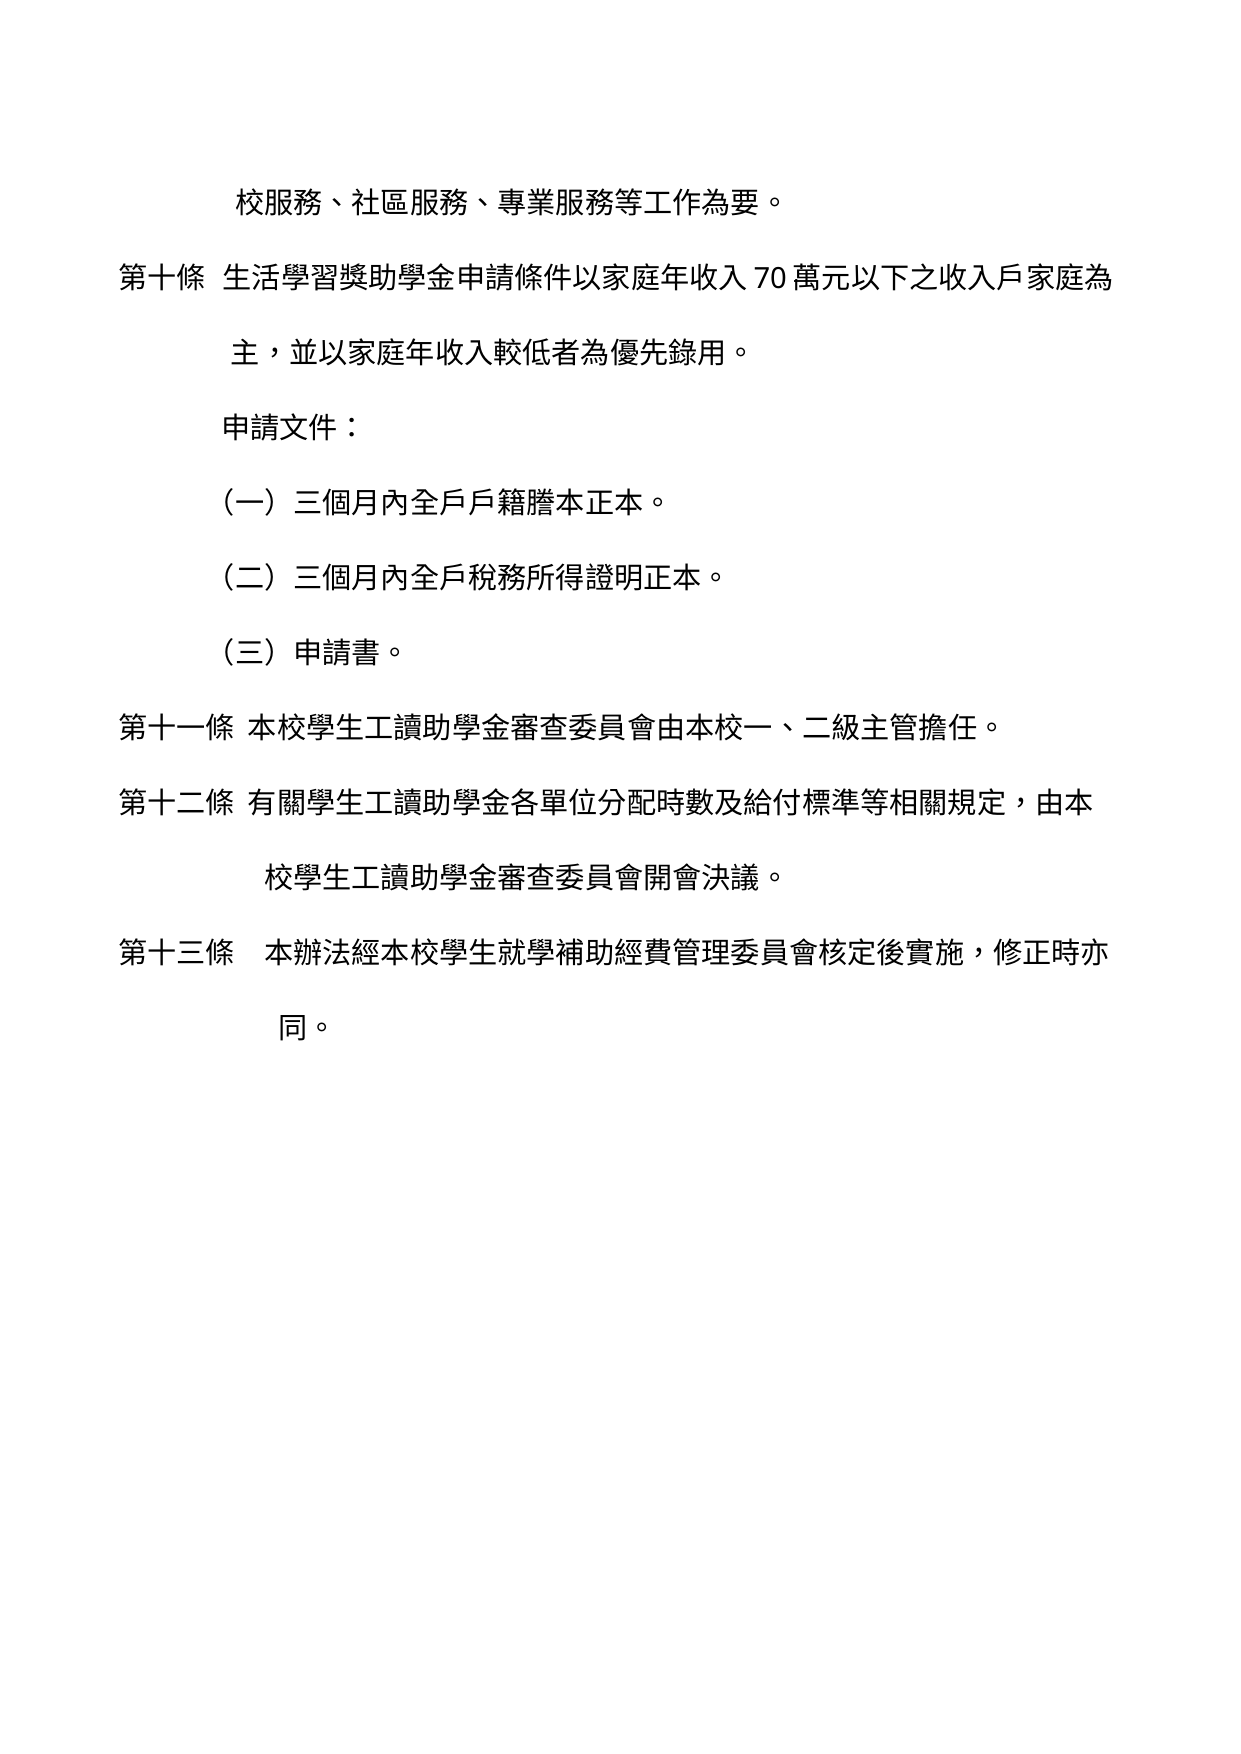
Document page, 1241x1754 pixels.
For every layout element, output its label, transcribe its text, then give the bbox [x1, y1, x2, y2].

list 生活學習獎助學金申請條件以家庭年收入70萬元以下之收入戶家庭為 主，並以家庭年收入較低者為優先錄用。 [118, 238, 1122, 388]
text （一）三個月內全戶戶籍謄本正本。 [118, 463, 1122, 538]
text （二）三個月內全戶稅務所得證明正本。 [118, 538, 1122, 613]
text 第十一條 本校學生工讀助學金審查委員會由本校一、二級主管擔任。 [118, 688, 1122, 763]
text （三）申請書。 [118, 613, 1122, 688]
text 第十二條 有關學生工讀助學金各單位分配時數及給付標準等相關規定，由本校學生工讀助學金審查委員會開會決議。 [118, 763, 1122, 913]
text 第十三條 本辦法經本校學生就學補助經費管理委員會核定後實施，修正時亦同。 [118, 913, 1122, 1063]
text 申請文件： [118, 388, 1122, 463]
text 校服務、社區服務、專業服務等工作為要。 [118, 163, 1122, 238]
